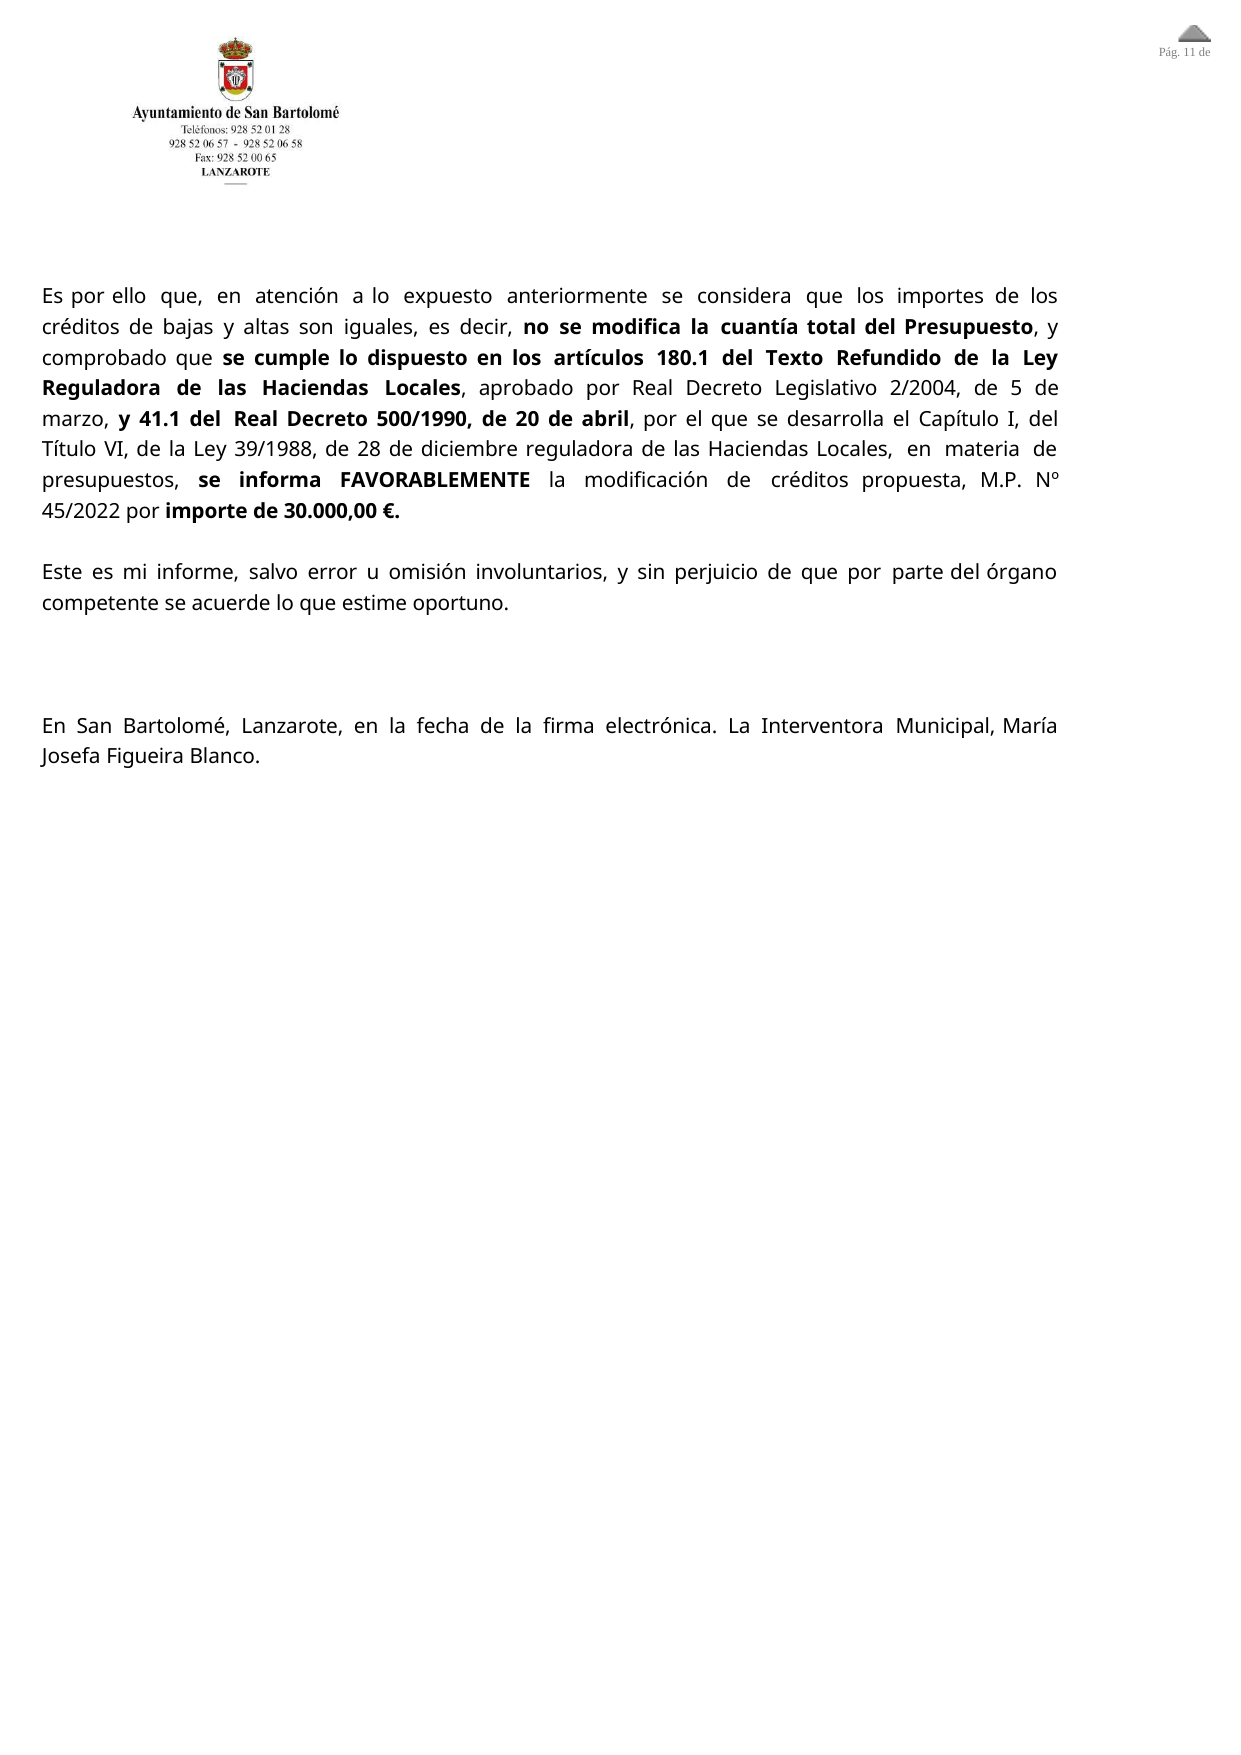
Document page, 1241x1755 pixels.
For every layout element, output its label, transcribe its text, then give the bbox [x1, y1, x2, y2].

picture [1177, 25, 1211, 42]
text En San Bartolomé, Lanzarote, en la fecha de la firma electrónica. La Interventora Municipal, María Josefa Figueira Blanco. [42, 711, 1058, 770]
text Es por ello que, en atención a lo expuesto anteriormente se considera que los importes de los créditos de bajas y altas son iguales, es decir, no se modifica la cuantía total del Presupuesto, y comprobado que se cumple lo dispuesto en los artículos 180.1 del Texto Refundido de la Ley Reguladora de las Haciendas Locales, aprobado por Real Decreto Legislativo 2/2004, de 5 de marzo, y 41.1 del Real Decreto 500/1990, de 20 de abril, por el que se desarrolla el Capítulo I, del Título VI, de la Ley 39/1988, de 28 de diciembre reguladora de las Haciendas Locales, en materia de presupuestos, se informa FAVORABLEMENTE la modificación de créditos propuesta, M.P. Nº 45/2022 por importe de 30.000,00 €. [42, 281, 1059, 524]
picture [130, 36, 342, 186]
text Este es mi informe, salvo error u omisión involuntarios, y sin perjuicio de que por parte del órgano competente se acuerde lo que estime oportuno. [42, 557, 1058, 616]
